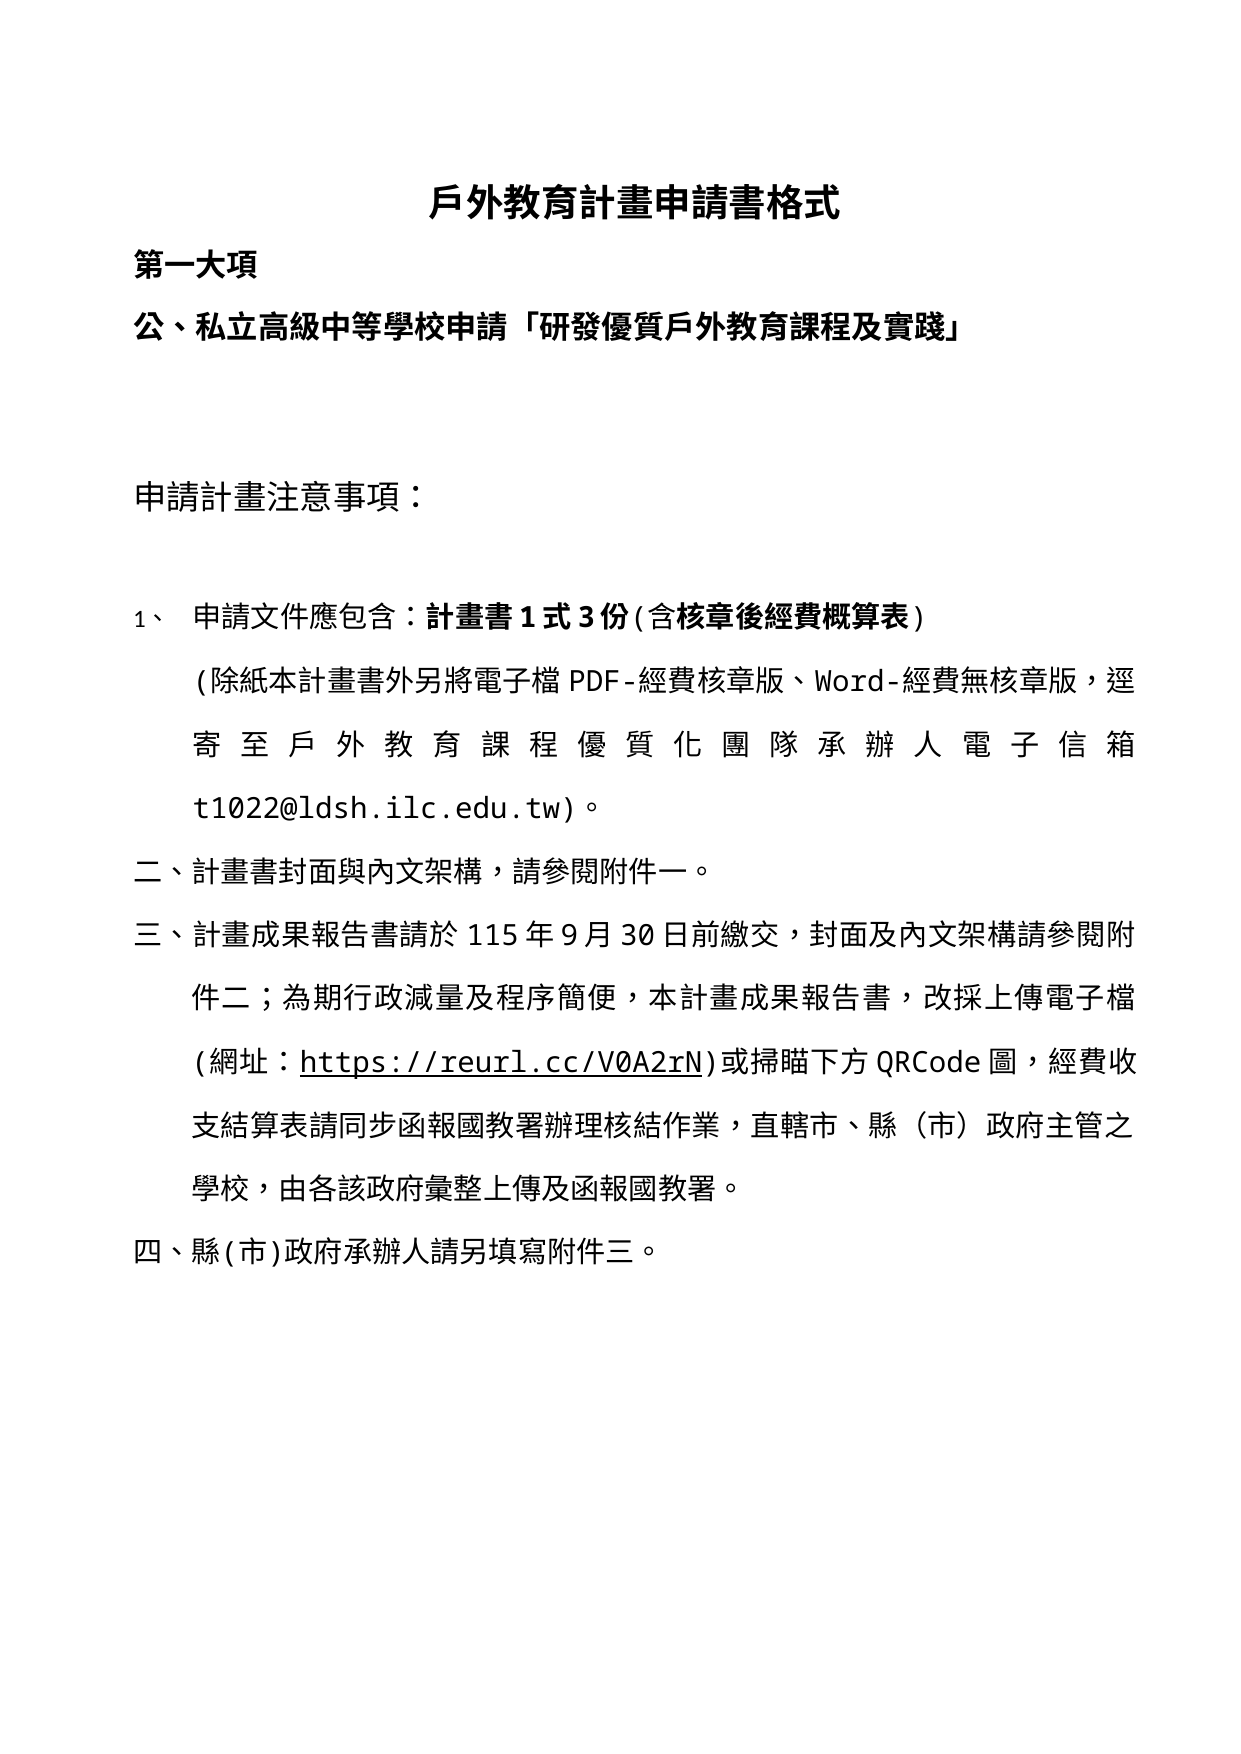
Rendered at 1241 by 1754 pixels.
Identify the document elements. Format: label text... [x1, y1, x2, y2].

text (除紙本計畫書外另將電子檔PDF-經費核章版、Word-經費無核章版，逕寄至戶外教育課程優質化團隊承辦人電子信箱t1022@ldsh.ilc.edu.tw)。 [192, 658, 1137, 827]
list 申請文件應包含：計畫書1式3份(含核章後經費概算表) [133, 594, 1137, 636]
text 第一大項 [133, 221, 1137, 283]
text 戶外教育計畫申請書格式 [133, 158, 1137, 221]
text 二、計畫書封面與內文架構，請參閱附件一。 [133, 848, 1137, 890]
text 三、計畫成果報告書請於115年9月30日前繳交，封面及內文架構請參閱附件二；為期行政減量及程序簡便，本計畫成果報告書，改採上傳電子檔(網址：https://reurl.cc/V0A2rN)或掃瞄下方QRCode圖，經費收支結算表請同步函報國教署辦理核結作業，直轄市、縣（市）政府主管之學校，由各該政府彙整上傳及函報國教署。 [133, 912, 1137, 1208]
text 四、縣(市)政府承辦人請另填寫附件三。 [133, 1229, 1137, 1271]
text 申請計畫注意事項： [133, 471, 1137, 519]
text 公、私立高級中等學校申請「研發優質戶外教育課程及實踐」 [133, 283, 1137, 346]
